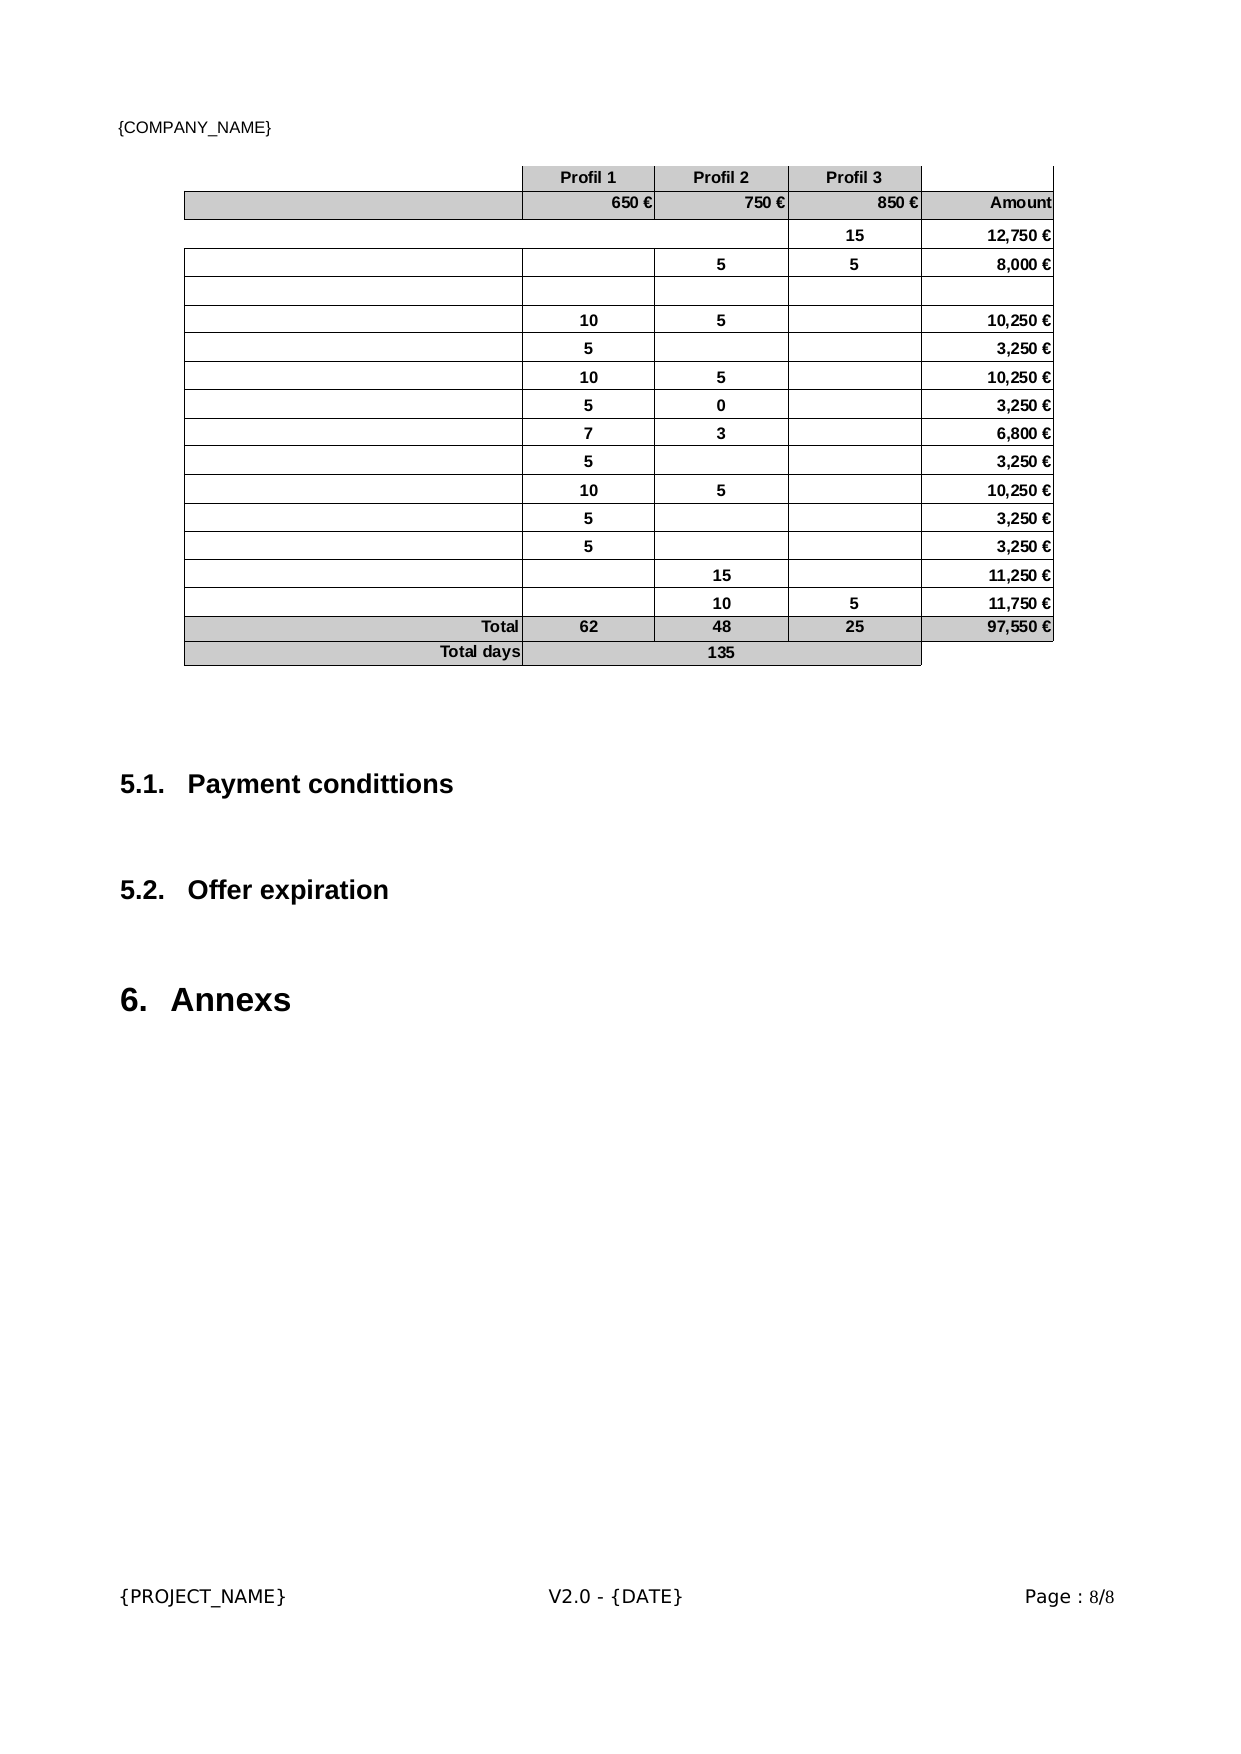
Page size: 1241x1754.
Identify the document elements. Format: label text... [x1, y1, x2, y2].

subtitle Annexs [118, 981, 1122, 1019]
subtitle Offer expiration [118, 875, 1122, 906]
subtitle Payment condittions [118, 769, 1122, 800]
